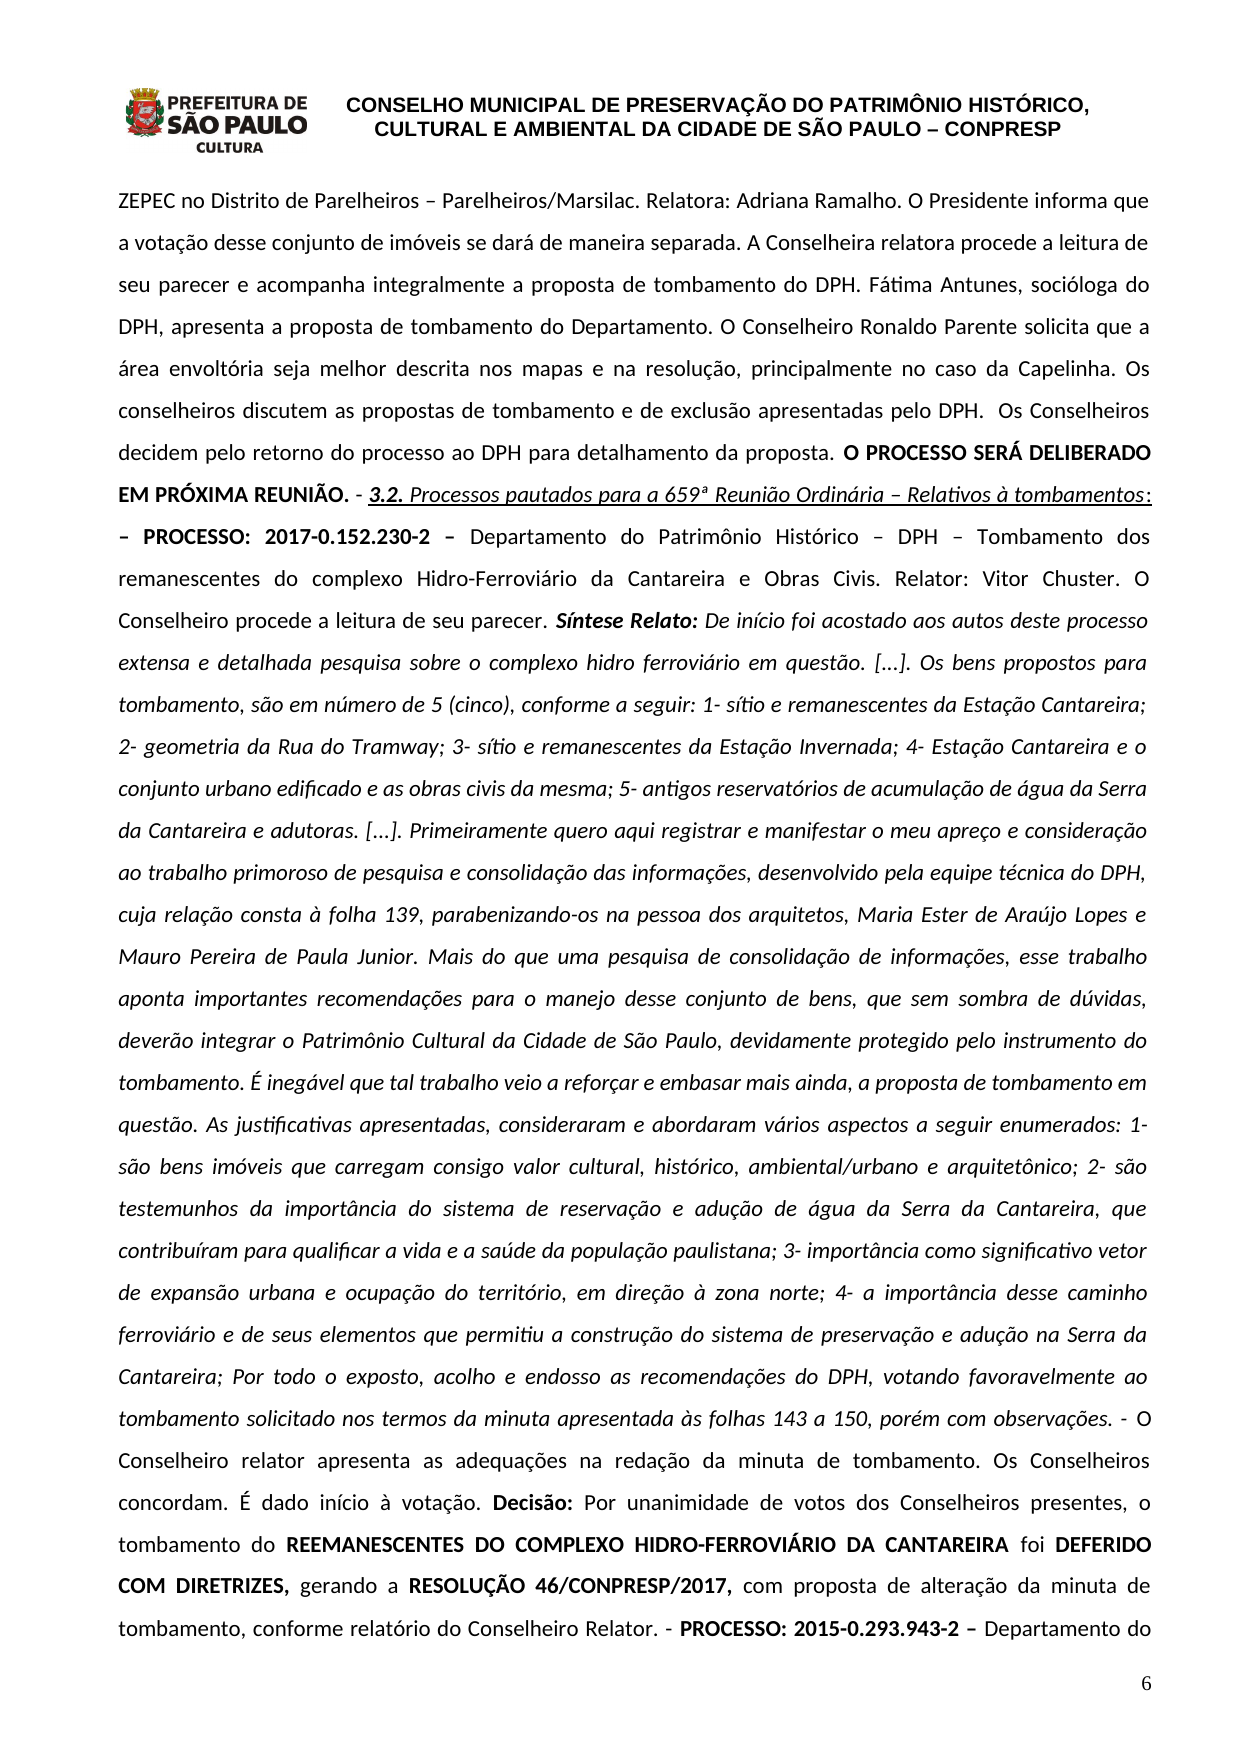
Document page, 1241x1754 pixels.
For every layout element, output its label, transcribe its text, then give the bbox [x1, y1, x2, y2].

text ZEPEC no Distrito de Parelheiros – Parelheiros/Marsilac. Relatora: Adriana Ramalho. O Presidente informa que a votação desse conjunto de imóveis se dará de maneira separada. A Conselheira relatora procede a leitura de seu parecer e acompanha integralmente a proposta de tombamento do DPH. Fátima Antunes, socióloga do DPH, apresenta a proposta de tombamento do Departamento. O Conselheiro Ronaldo Parente solicita que a área envoltória seja melhor descrita nos mapas e na resolução, principalmente no caso da Capelinha. Os conselheiros discutem as propostas de tombamento e de exclusão apresentadas pelo DPH. Os Conselheiros decidem pelo retorno do processo ao DPH para detalhamento da proposta. O PROCESSO SERÁ DELIBERADO EM PRÓXIMA REUNIÃO. - 3.2. Processos pautados para a 659ª Reunião Ordinária – Relativos à tombamentos: – PROCESSO: 2017-0.152.230-2 – Departamento do Patrimônio Histórico – DPH – Tombamento dos remanescentes do complexo Hidro-Ferroviário da Cantareira e Obras Civis. Relator: Vitor Chuster. O Conselheiro procede a leitura de seu parecer. Síntese Relato: De início foi acostado aos autos deste processo extensa e detalhada pesquisa sobre o complexo hidro ferroviário em questão. [...]. Os bens propostos para tombamento, são em número de 5 (cinco), conforme a seguir: 1- sítio e remanescentes da Estação Cantareira; 2- geometria da Rua do Tramway; 3- sítio e remanescentes da Estação Invernada; 4- Estação Cantareira e o conjunto urbano edificado e as obras civis da mesma; 5- antigos reservatórios de acumulação de água da Serra da Cantareira e adutoras. [...]. Primeiramente quero aqui registrar e manifestar o meu apreço e consideração ao trabalho primoroso de pesquisa e consolidação das informações, desenvolvido pela equipe técnica do DPH, cuja relação consta à folha 139, parabenizando-os na pessoa dos arquitetos, Maria Ester de Araújo Lopes e Mauro Pereira de Paula Junior. Mais do que uma pesquisa de consolidação de informações, esse trabalho aponta importantes recomendações para o manejo desse conjunto de bens, que sem sombra de dúvidas, deverão integrar o Patrimônio Cultural da Cidade de São Paulo, devidamente protegido pelo instrumento do tombamento. É inegável que tal trabalho veio a reforçar e embasar mais ainda, a proposta de tombamento em questão. As justificativas apresentadas, consideraram e abordaram vários aspectos a seguir enumerados: 1- são bens imóveis que carregam consigo valor cultural, histórico, ambiental/urbano e arquitetônico; 2- são testemunhos da importância do sistema de reservação e adução de água da Serra da Cantareira, que contribuíram para qualificar a vida e a saúde da população paulistana; 3- importância como significativo vetor de expansão urbana e ocupação do território, em direção à zona norte; 4- a importância desse caminho ferroviário e de seus elementos que permitiu a construção do sistema de preservação e adução na Serra da Cantareira; Por todo o exposto, acolho e endosso as recomendações do DPH, votando favoravelmente ao tombamento solicitado nos termos da minuta apresentada às folhas 143 a 150, porém com observações. - O Conselheiro relator apresenta as adequações na redação da minuta de tombamento. Os Conselheiros concordam. É dado início à votação. Decisão: Por unanimidade de votos dos Conselheiros presentes, o tombamento do REEMANESCENTES DO COMPLEXO HIDRO-FERROVIÁRIO DA CANTAREIRA foi DEFERIDO COM DIRETRIZES, gerando a RESOLUÇÃO 46/CONPRESP/2017, com proposta de alteração da minuta de tombamento, conforme relatório do Conselheiro Relator. - PROCESSO: 2015-0.293.943-2 – Departamento do [118, 186, 1152, 1642]
